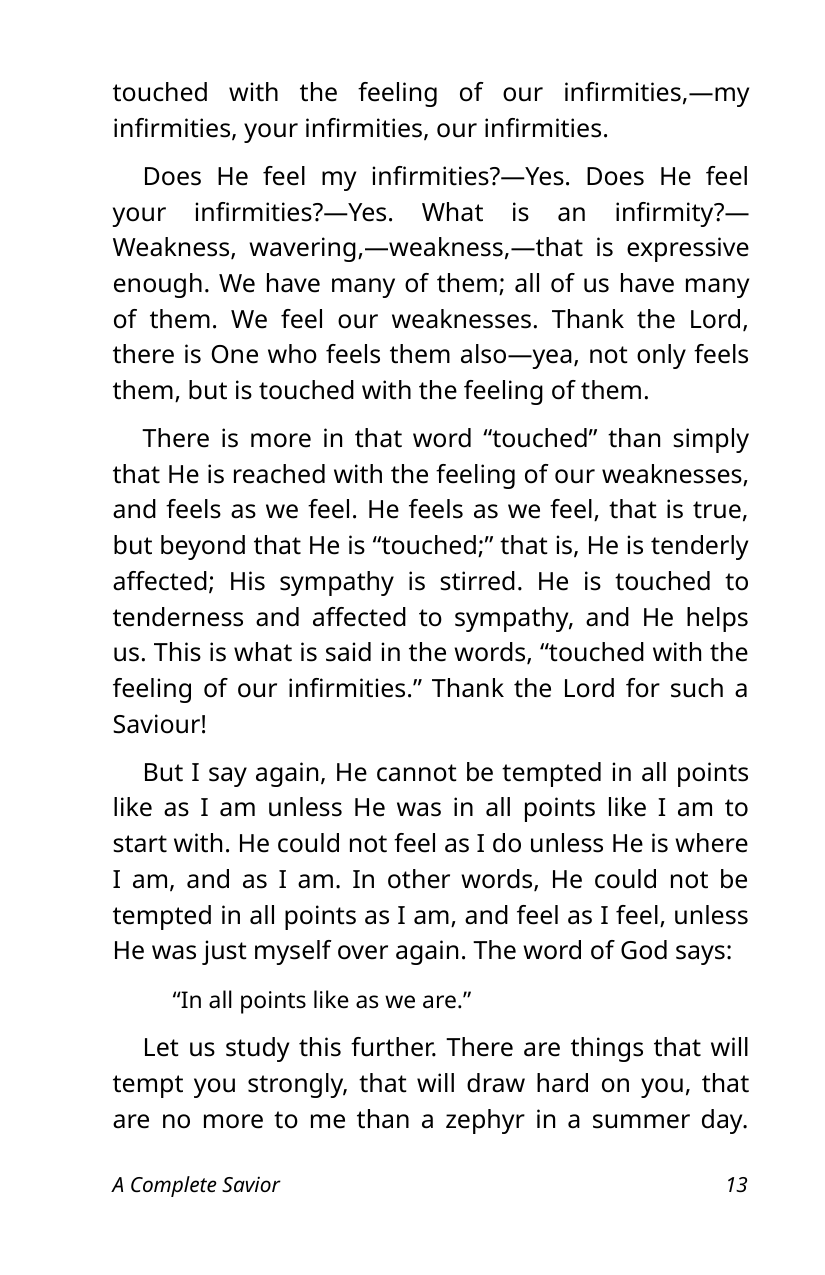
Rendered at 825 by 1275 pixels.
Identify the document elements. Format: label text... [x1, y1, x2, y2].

text touched with the feeling of our infirmities,—my infirmities, your infirmities, our infirmities. [112, 75, 750, 145]
text Let us study this further. There are things that will tempt you strongly, that will draw hard on you, that are no more to me than a zephyr in a summer day. [112, 1030, 750, 1136]
text Does He feel my infirmities?—Yes. Does He feel your infirmities?—Yes. What is an infirmity?—Weakness, wavering,—weakness,—that is expressive enough. We have many of them; all of us have many of them. We feel our weaknesses. Thank the Lord, there is One who feels them also—yea, not only feels them, but is touched with the feeling of them. [112, 158, 750, 407]
text “In all points like as we are.” [142, 984, 720, 1015]
text But I say again, He cannot be tempted in all points like as I am unless He was in all points like I am to start with. He could not feel as I do unless He is where I am, and as I am. In other words, He could not be tempted in all points as I am, and feel as I feel, unless He was just myself over again. The word of God says: [112, 754, 750, 967]
text There is more in that word “touched” than simply that He is reached with the feeling of our weaknesses, and feels as we feel. He feels as we feel, that is true, but beyond that He is “touched;” that is, He is tenderly affected; His sympathy is stirred. He is touched to tenderness and affected to sympathy, and He helps us. This is what is said in the words, “touched with the feeling of our infirmities.” Thank the Lord for such a Saviour! [112, 421, 750, 741]
